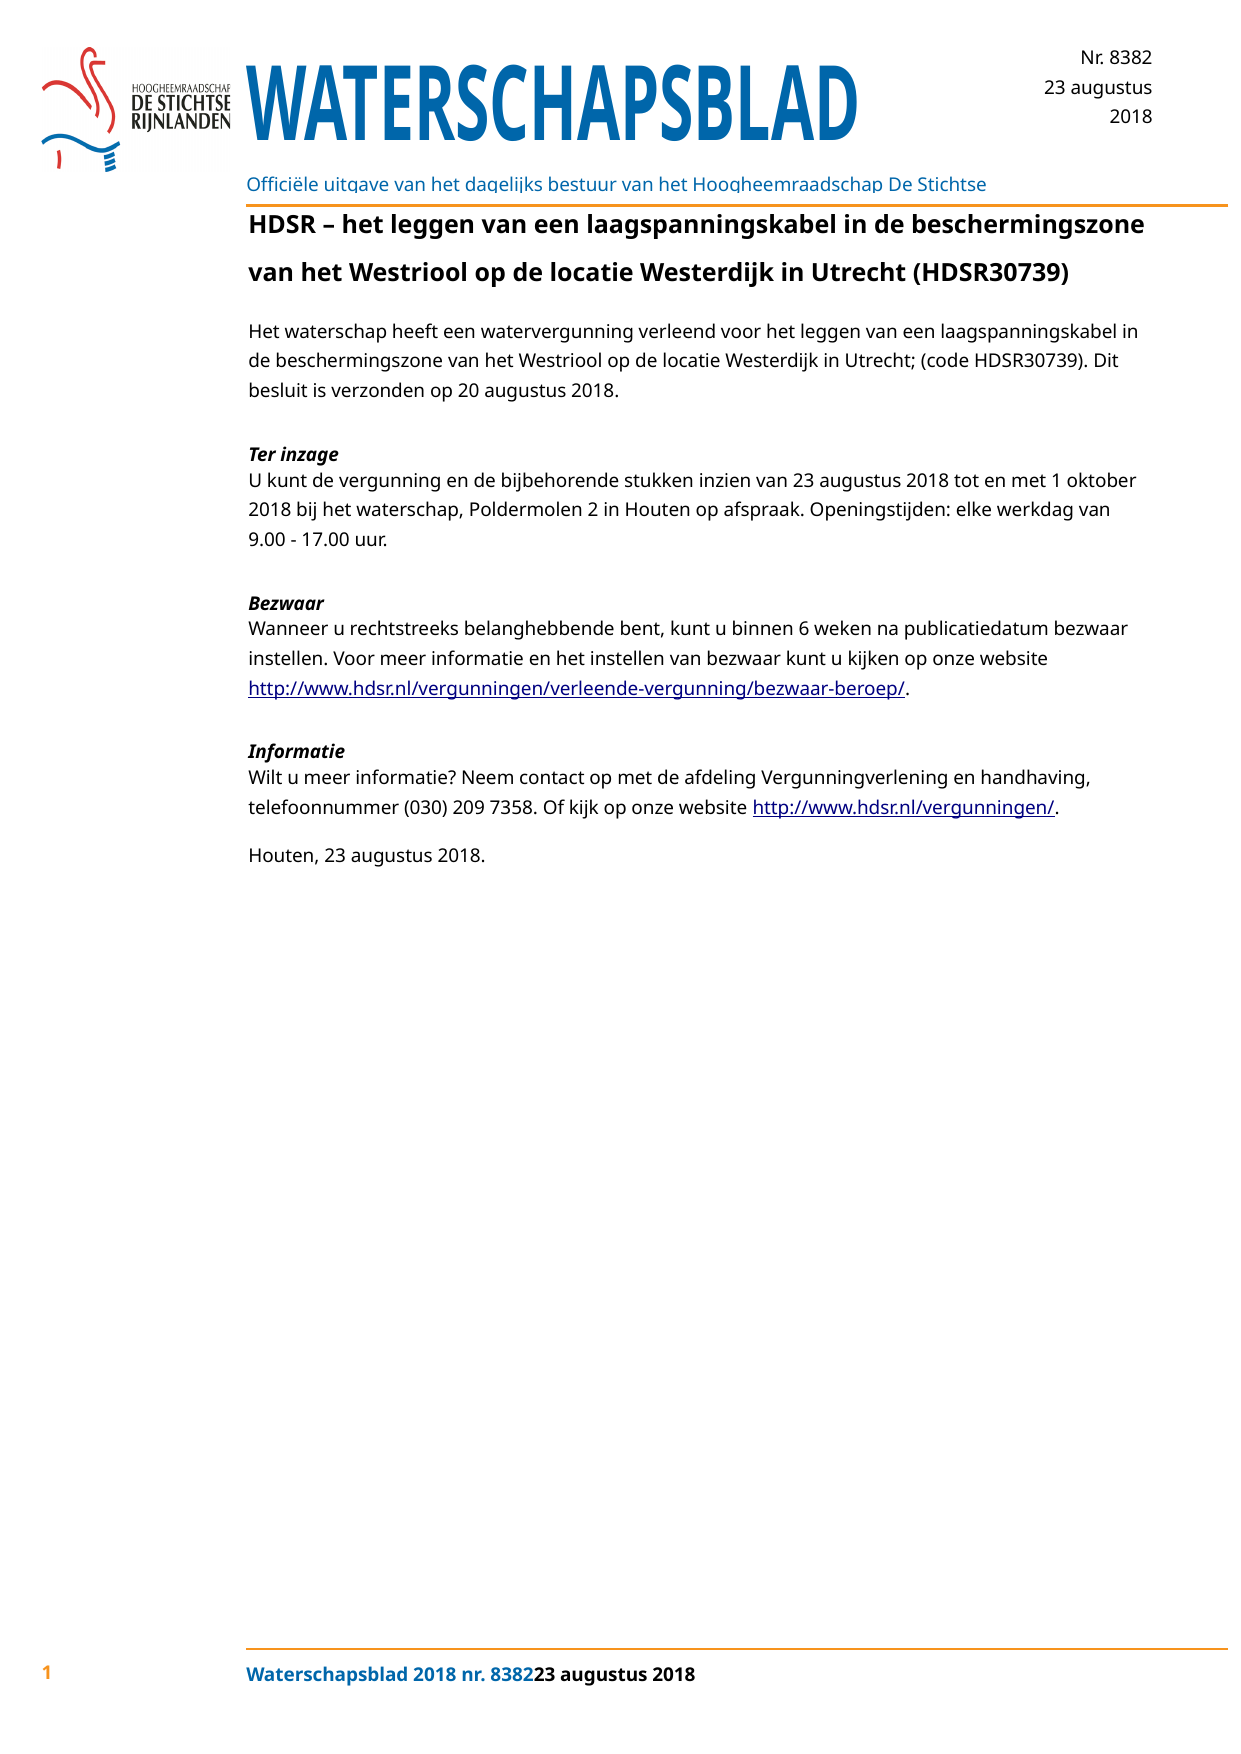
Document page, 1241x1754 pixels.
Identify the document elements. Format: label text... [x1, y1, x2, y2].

text HDSR – het leggen van een laagspanningskabel in de beschermingszone van het Westriool op de locatie Westerdijk in Utrecht (HDSR30739) [248, 207, 1152, 288]
text Bezwaar [248, 590, 1152, 616]
text Het waterschap heeft een watervergunning verleend voor het leggen van een laagspanningskabel in de beschermingszone van het Westriool op de locatie Westerdijk in Utrecht; (code HDSR30739). Dit besluit is verzonden op 20 augustus 2018. [248, 318, 1152, 403]
text Houten, 23 augustus 2018. [248, 842, 1152, 868]
text Informatie [248, 739, 1152, 764]
text Ter inzage [248, 441, 1152, 467]
text Wanneer u rechtstreeks belanghebbende bent, kunt u binnen 6 weken na publicatiedatum bezwaar instellen. Voor meer informatie en het instellen van bezwaar kunt u kijken op onze website http://www.hdsr.nl/vergunningen/verleende-vergunning/bezwaar-beroep/. [248, 616, 1152, 701]
text U kunt de vergunning en de bijbehorende stukken inzien van 23 augustus 2018 tot en met 1 oktober 2018 bij het waterschap, Poldermolen 2 in Houten op afspraak. Openingstijden: elke werkdag van 9.00 - 17.00 uur. [248, 467, 1152, 552]
picture [41, 47, 231, 172]
text Wilt u meer informatie? Neem contact op met de afdeling Vergunningverlening en handhaving, telefoonnummer (030) 209 7358. Of kijk op onze website http://www.hdsr.nl/vergunningen/. [248, 764, 1152, 820]
